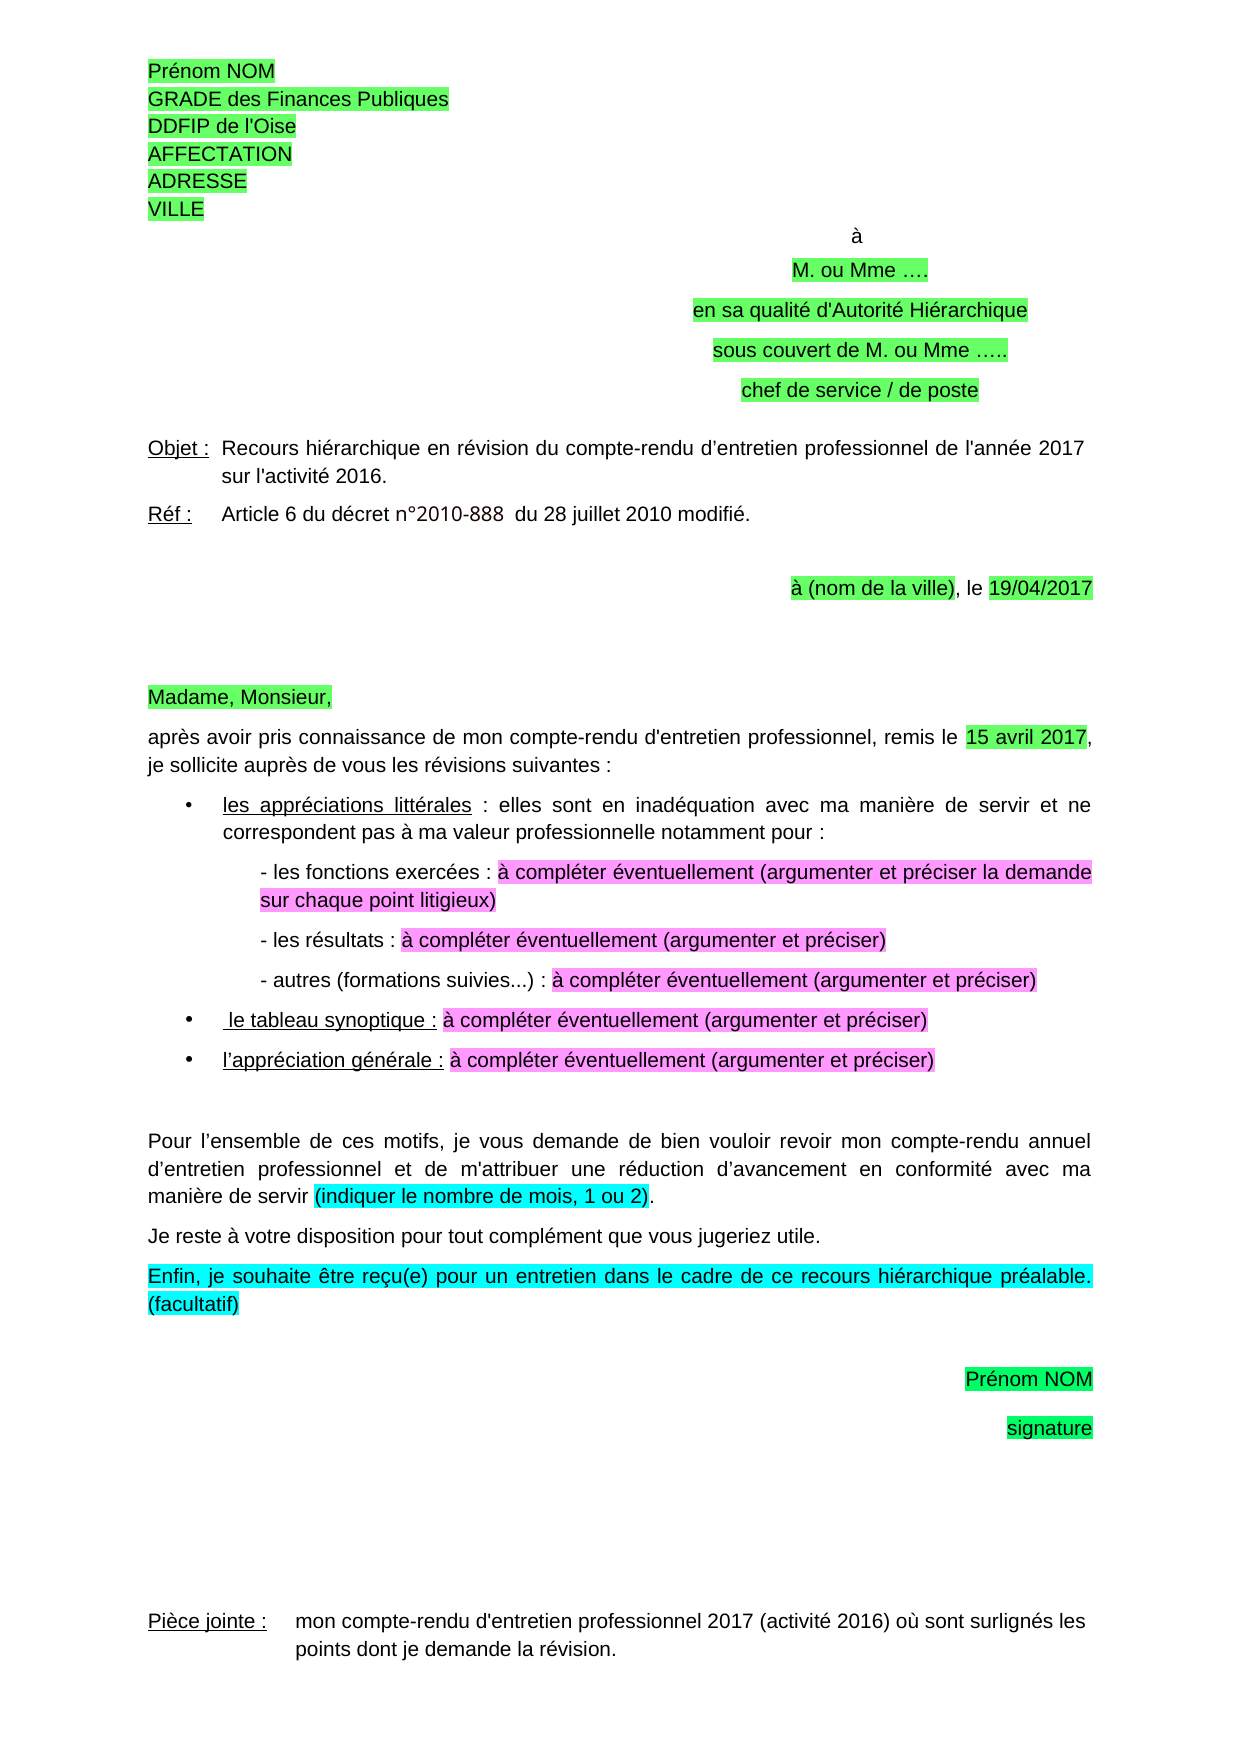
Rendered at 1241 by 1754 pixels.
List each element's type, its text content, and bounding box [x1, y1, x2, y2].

text ADRESSE [148, 169, 1092, 193]
text Prénom NOM [148, 1367, 1092, 1391]
text Pièce jointe : mon compte-rendu d'entretien professionnel 2017 (activité 2016) où sont surlignés les points dont je demande la révision. [148, 1609, 1092, 1660]
list l’appréciation générale : à compléter éventuellement (argumenter et préciser) [185, 1048, 1092, 1073]
text Objet : Recours hiérarchique en révision du compte-rendu d’entretien professionnel de l'année 2017 sur l'activité 2016. [148, 436, 1092, 487]
text M. ou Mme …. [148, 258, 1092, 282]
text chef de service / de poste [148, 378, 1092, 402]
text en sa qualité d'Autorité Hiérarchique [148, 298, 1092, 322]
text Réf : Article 6 du décret n°2010-888 du 28 juillet 2010 modifié. [148, 500, 1092, 527]
text Je reste à votre disposition pour tout complément que vous jugeriez utile. [148, 1224, 1092, 1248]
text GRADE des Finances Publiques [148, 87, 1092, 111]
list - autres (formations suivies...) : à compléter éventuellement (argumenter et préciser) [260, 968, 1092, 992]
text après avoir pris connaissance de mon compte-rendu d'entretien professionnel, remis le 15 avril 2017, je sollicite auprès de vous les révisions suivantes : [148, 725, 1092, 777]
list - les fonctions exercées : à compléter éventuellement (argumenter et préciser la demande sur chaque point litigieux) [260, 860, 1092, 912]
text DDFIP de l'Oise [148, 114, 1092, 138]
text Pour l’ensemble de ces motifs, je vous demande de bien vouloir revoir mon compte-rendu annuel d’entretien professionnel et de m'attribuer une réduction d’avancement en conformité avec ma manière de servir (indiquer le nombre de mois, 1 ou 2). [148, 1129, 1092, 1208]
text Prénom NOM [148, 59, 1092, 83]
text VILLE [148, 197, 1092, 221]
text à (nom de la ville), le 19/04/2017 [148, 576, 1092, 600]
text signature [148, 1416, 1092, 1439]
list le tableau synoptique : à compléter éventuellement (argumenter et préciser) [185, 1008, 1092, 1032]
text AFFECTATION [148, 142, 1092, 166]
text Enfin, je souhaite être reçu(e) pour un entretien dans le cadre de ce recours hiérarchique préalable. (facultatif) [148, 1264, 1092, 1315]
list - les résultats : à compléter éventuellement (argumenter et préciser) [260, 928, 1092, 952]
text à [148, 224, 868, 248]
text sous couvert de M. ou Mme ….. [148, 338, 1092, 362]
list les appréciations littérales : elles sont en inadéquation avec ma manière de servir et ne correspondent pas à ma valeur professionnelle notamment pour : [185, 793, 1092, 844]
text Madame, Monsieur, [148, 685, 1092, 709]
